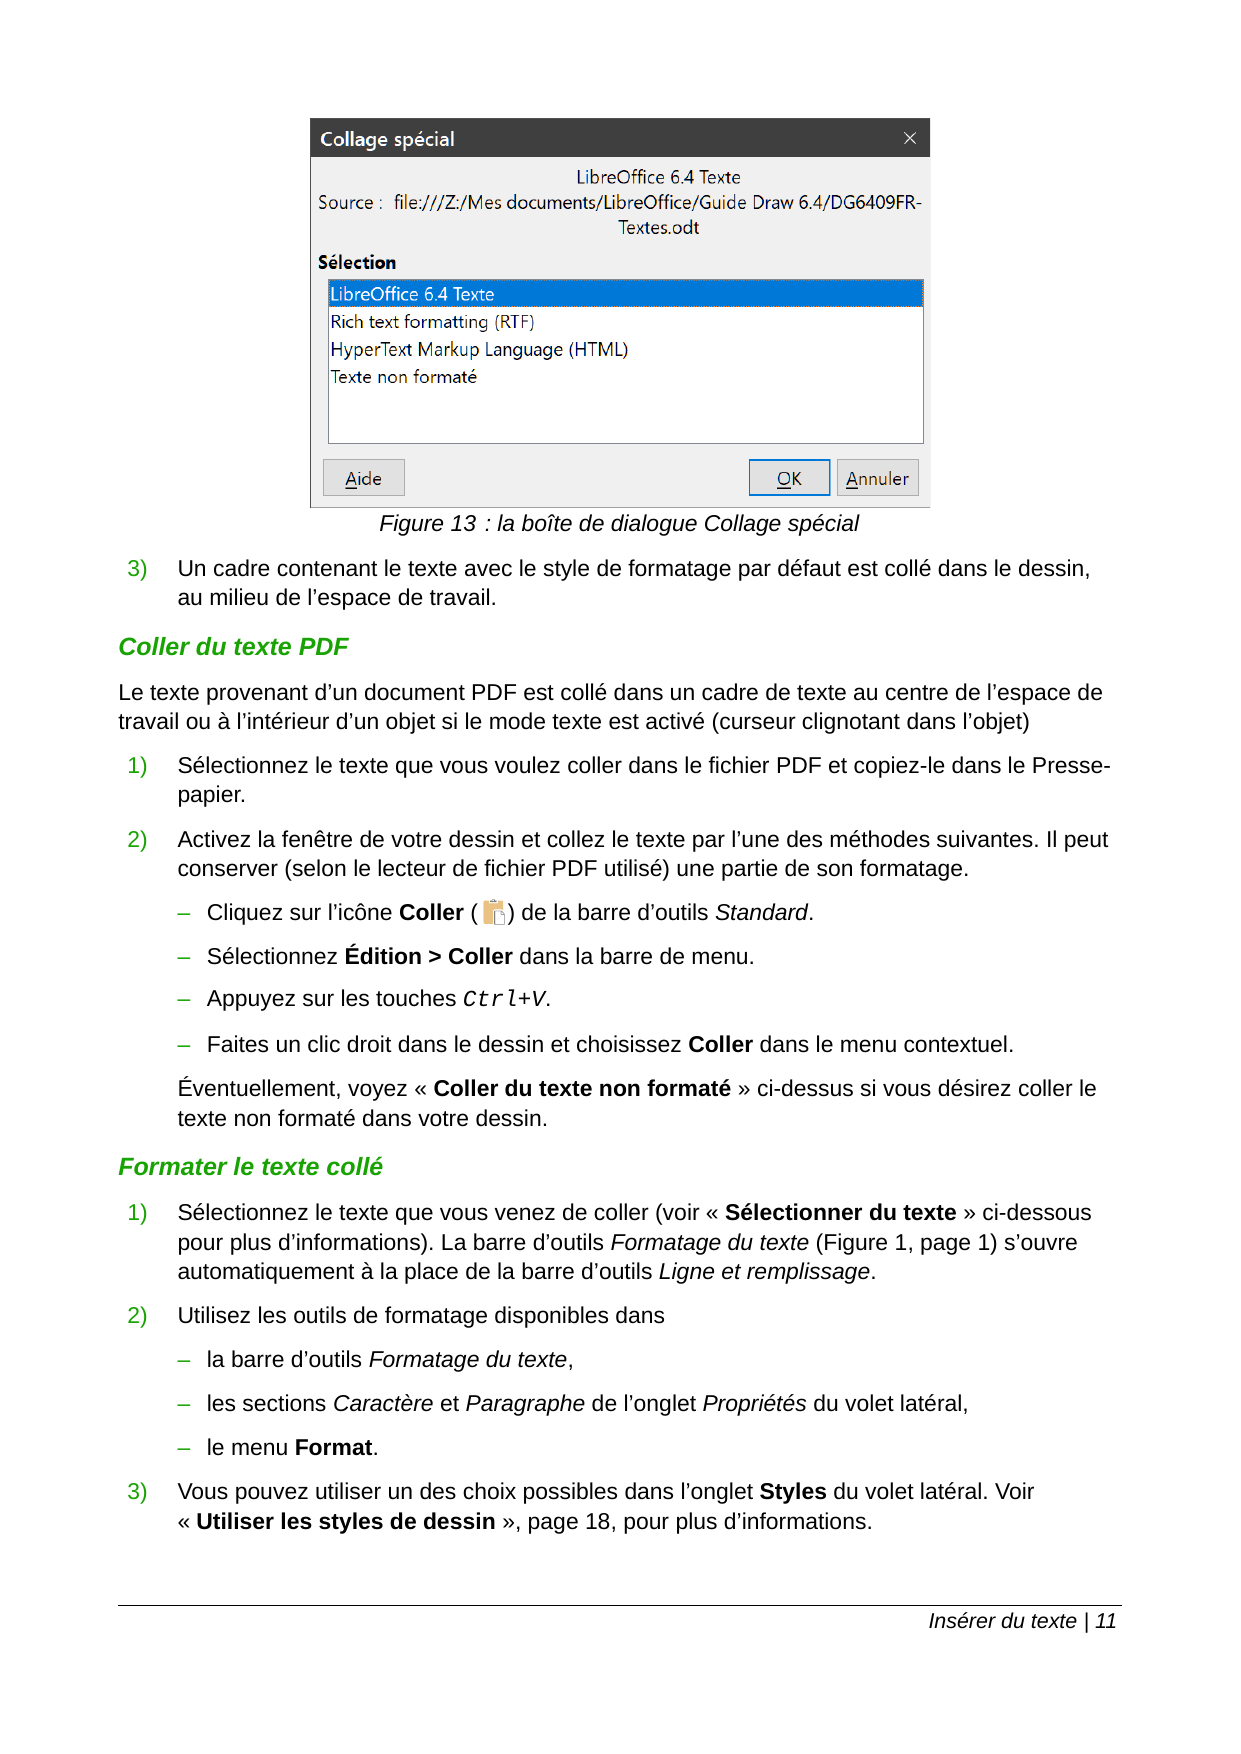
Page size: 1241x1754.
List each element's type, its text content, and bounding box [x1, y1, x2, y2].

list Un cadre contenant le texte avec le style de formatage par défaut est collé dans le dessin, au milieu de l’espace de travail. [148, 552, 1122, 611]
picture [478, 896, 508, 926]
text Figure 13 : la boîte de dialogue Collage spécial [118, 507, 1122, 537]
subtitle Coller du texte PDF [118, 631, 1122, 661]
list Utilisez les outils de formatage disponibles dans [148, 1299, 1122, 1328]
list le menu Format. [177, 1431, 1122, 1461]
list les sections Caractère et Paragraphe de l’onglet Propriétés du volet latéral, [177, 1387, 1122, 1417]
list Appuyez sur les touches Ctrl+V. [177, 984, 1122, 1013]
list Sélectionnez Édition > Coller dans la barre de menu. [177, 940, 1122, 969]
list Cliquez sur l’icône Coller ( [177, 896, 478, 925]
list Vous pouvez utiliser un des choix possibles dans l’onglet Styles du volet latéral. Voir « Utiliser les styles de dessin », page 18, pour plus d’informations. [148, 1475, 1122, 1534]
list la barre d’outils Formatage du texte, [177, 1343, 1122, 1372]
list ) de la barre d’outils Standard. [508, 896, 1122, 925]
subtitle Formater le texte collé [118, 1152, 1122, 1181]
picture [310, 118, 931, 508]
text Le texte provenant d’un document PDF est collé dans un cadre de texte au centre de l’espace de travail ou à l’intérieur d’un objet si le mode texte est activé (curseur clignotant dans l’objet) [118, 675, 1122, 734]
list Sélectionnez le texte que vous voulez coller dans le fichier PDF et copiez-le dans le Presse-papier. [148, 749, 1122, 808]
list Faites un clic droit dans le dessin et choisissez Coller dans le menu contextuel. [177, 1028, 1122, 1058]
list Sélectionnez le texte que vous venez de coller (voir « Sélectionner du texte » ci-dessous pour plus d’informations). La barre d’outils Formatage du texte (Figure 1, page 1) s’ouvre automatiquement à la place de la barre d’outils Ligne et remplissage. [148, 1196, 1122, 1284]
list Activez la fenêtre de votre dessin et collez le texte par l’une des méthodes suivantes. Il peut conserver (selon le lecteur de fichier PDF utilisé) une partie de son formatage. [148, 822, 1122, 881]
list Éventuellement, voyez « Coller du texte non formaté » ci-dessus si vous désirez coller le texte non formaté dans votre dessin. [148, 1072, 1122, 1131]
